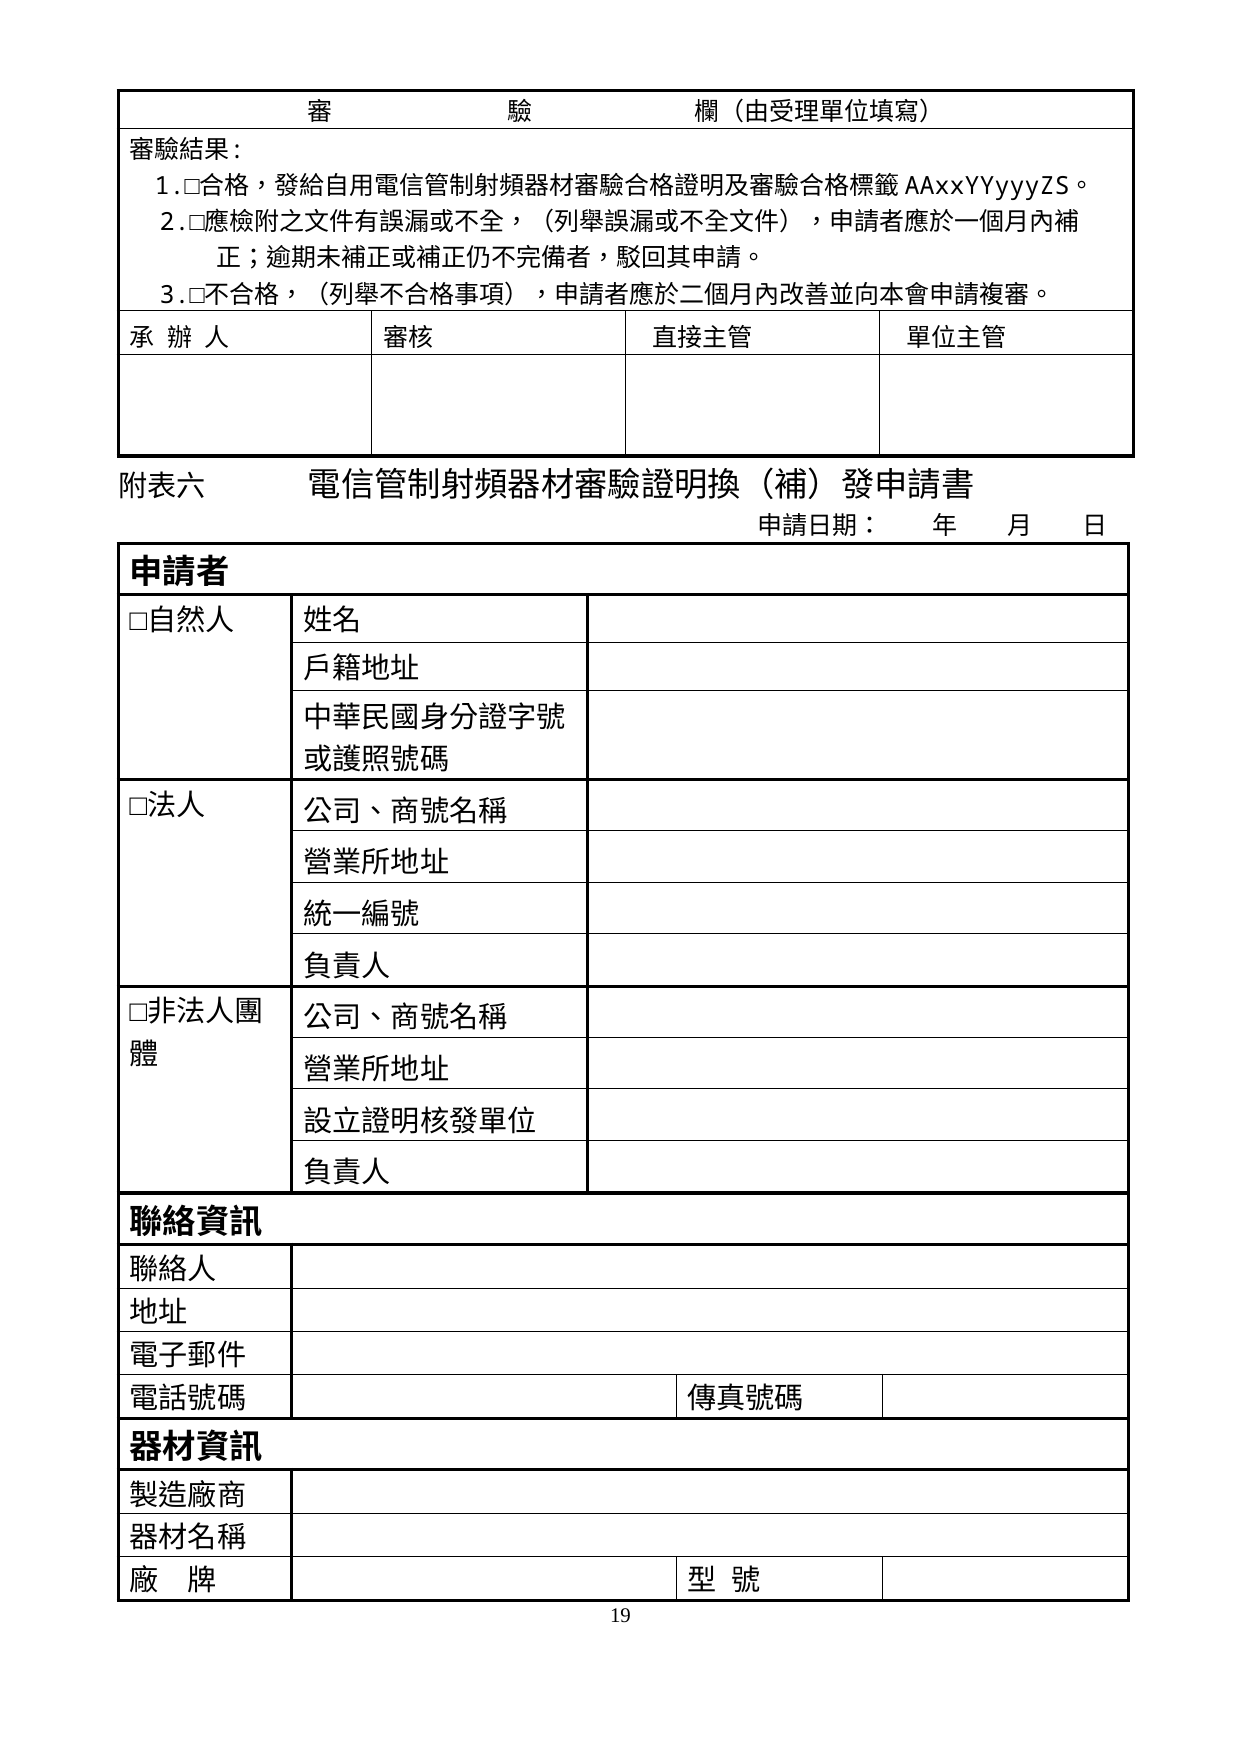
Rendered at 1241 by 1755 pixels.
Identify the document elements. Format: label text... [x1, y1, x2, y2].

table_cell [589, 596, 1127, 642]
table_cell 直接主管 [626, 311, 879, 354]
table_cell [372, 355, 625, 454]
text 附表六 電信管制射頻器材審驗證明換（補）發申請書 [118, 458, 1122, 506]
table_cell [883, 1557, 1127, 1599]
table_cell [883, 1375, 1127, 1417]
table_cell [589, 1038, 1127, 1088]
table_cell [589, 1089, 1127, 1140]
table_cell □法人 [120, 781, 290, 985]
table_cell 聯絡人 [120, 1246, 290, 1288]
table_cell 營業所地址 [293, 831, 586, 881]
table_cell 戶籍地址 [293, 643, 586, 690]
table_cell 審核 [372, 311, 625, 354]
table_cell 公司、商號名稱 [293, 988, 586, 1036]
table_cell [293, 1557, 676, 1599]
table_header 審 驗 欄（由受理單位填寫） [120, 92, 1132, 128]
table_cell 中華民國身分證字號或護照號碼 [293, 691, 586, 778]
table_cell □自然人 [120, 596, 290, 778]
table_cell [589, 1141, 1127, 1191]
table_cell 負責人 [293, 1141, 586, 1191]
table_cell 設立證明核發單位 [293, 1089, 586, 1140]
table_cell [293, 1289, 1127, 1331]
table_cell 營業所地址 [293, 1038, 586, 1088]
table_cell [293, 1514, 1127, 1556]
table_cell [589, 883, 1127, 933]
table_cell [120, 355, 371, 454]
text 申請日期： 年 月 日 [118, 506, 1107, 542]
table_header 申請者 [120, 545, 1127, 593]
table_cell 電話號碼 [120, 1375, 290, 1417]
table_cell [589, 831, 1127, 881]
table_cell □非法人團體 [120, 988, 290, 1191]
table_cell 廠 牌 [120, 1557, 290, 1599]
table_cell [880, 355, 1132, 454]
table_cell 負責人 [293, 934, 586, 985]
table_cell 電子郵件 [120, 1332, 290, 1374]
table_cell 地址 [120, 1289, 290, 1331]
table_cell [589, 643, 1127, 690]
table_cell [293, 1471, 1127, 1513]
table_cell 單位主管 [880, 311, 1132, 354]
table_cell [589, 691, 1127, 778]
table_cell 聯絡資訊 [120, 1195, 1127, 1243]
table_cell 公司、商號名稱 [293, 781, 586, 830]
table_cell 傳真號碼 [677, 1375, 882, 1417]
table_cell 器材名稱 [120, 1514, 290, 1556]
table_cell [293, 1375, 676, 1417]
table_cell [293, 1246, 1127, 1288]
table_cell 姓名 [293, 596, 586, 642]
table_cell 承 辦 人 [120, 311, 371, 354]
table_cell 型 號 [677, 1557, 882, 1599]
table_cell [293, 1332, 1127, 1374]
table_cell [589, 934, 1127, 985]
table_cell 統一編號 [293, 883, 586, 933]
table_cell [589, 781, 1127, 830]
table_cell 審驗結果: 1.□合格，發給自用電信管制射頻器材審驗合格證明及審驗合格標籤AAxxYYyyyZS。 2.□應檢附之文件有誤漏或不全，（列舉誤漏或不全文件），申請者應於一個月內補 正；逾期未補正或補正仍不完備者，駁回其申請。 3.□不合格，（列舉不合格事項），申請者應於二個月內改善並向本會申請複審。 [120, 129, 1132, 310]
table_cell 製造廠商 [120, 1471, 290, 1513]
table_cell [626, 355, 879, 454]
table_cell 器材資訊 [120, 1420, 1127, 1468]
table_cell [589, 988, 1127, 1036]
